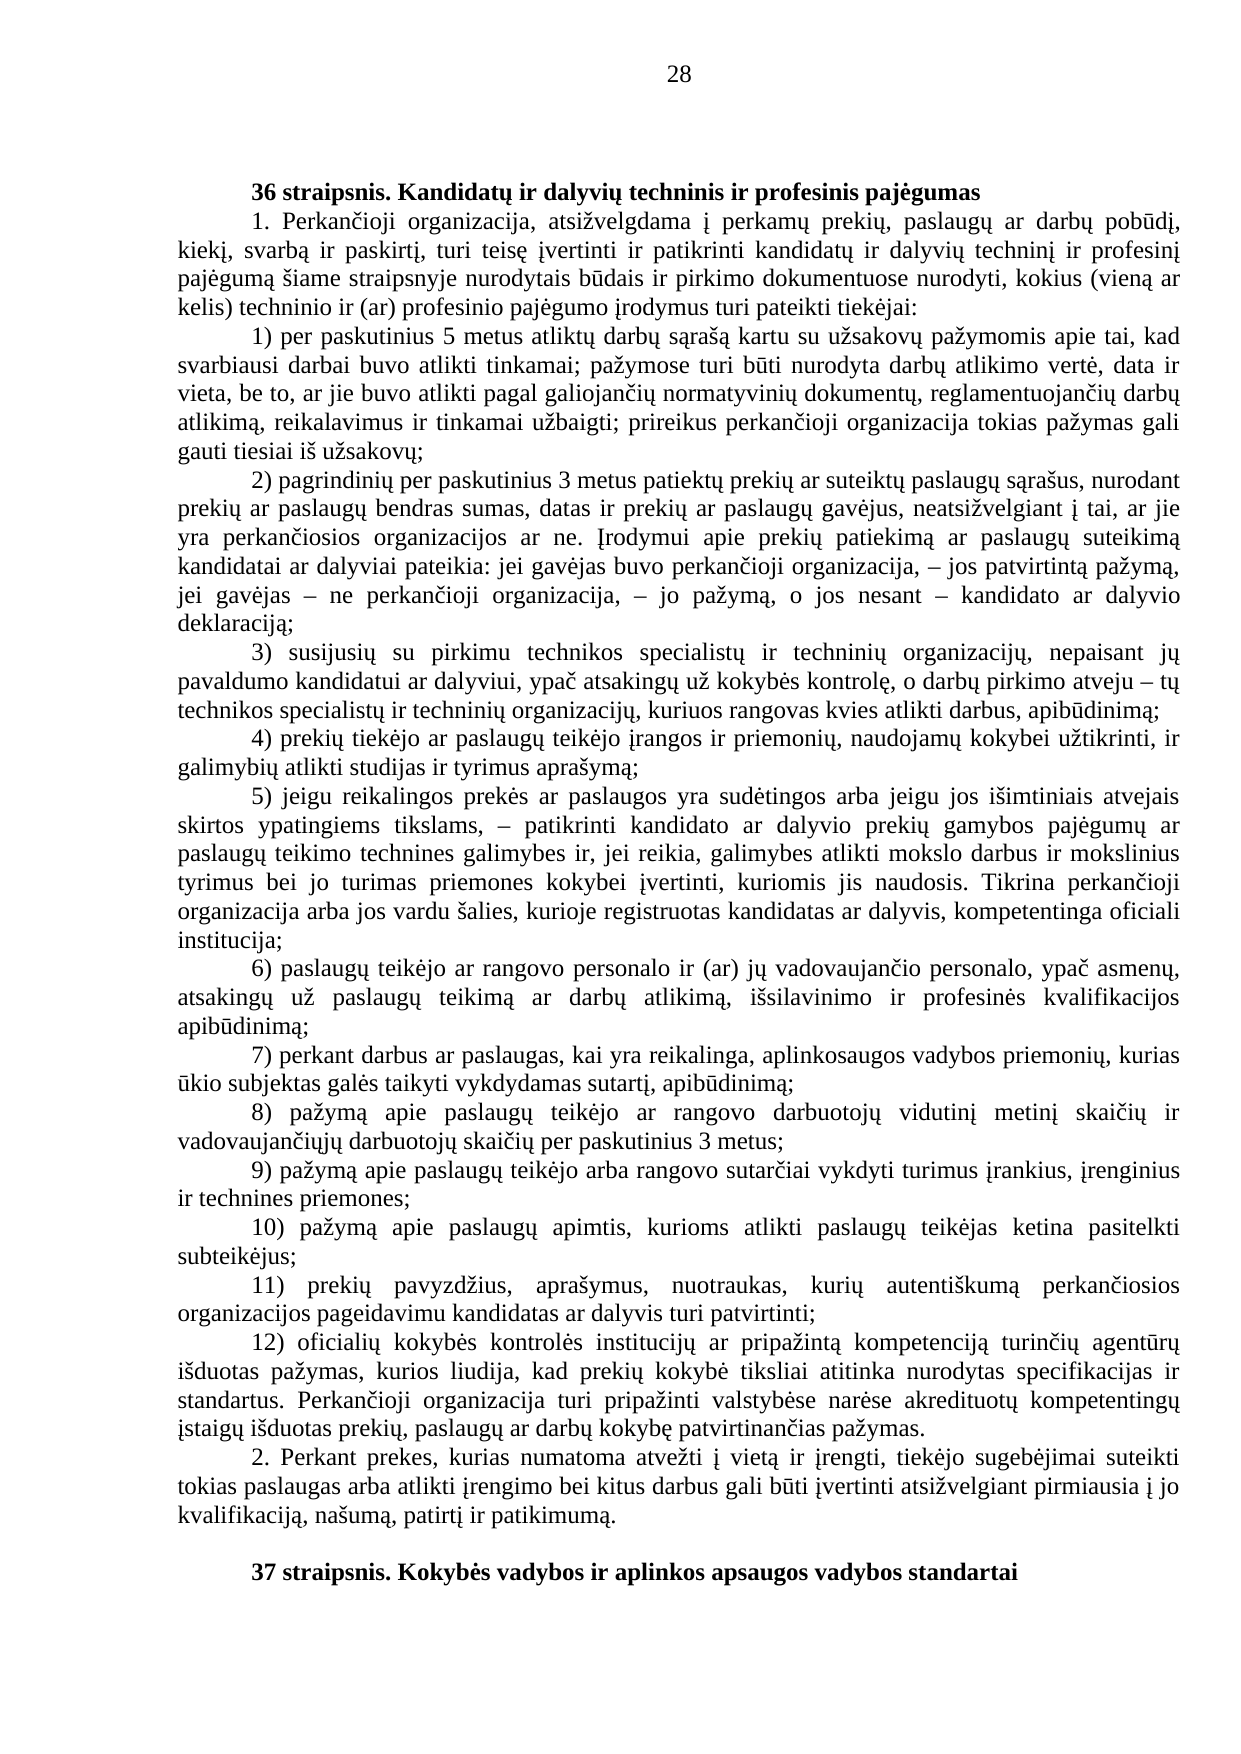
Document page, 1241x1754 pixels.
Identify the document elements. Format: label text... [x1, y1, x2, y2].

text 5) jeigu reikalingos prekės ar paslaugos yra sudėtingos arba jeigu jos išimtiniais atvejais skirtos ypatingiems tikslams, – patikrinti kandidato ar dalyvio prekių gamybos pajėgumų ar paslaugų teikimo technines galimybes ir, jei reikia, galimybes atlikti mokslo darbus ir mokslinius tyrimus bei jo turimas priemones kokybei įvertinti, kuriomis jis naudosis. Tikrina perkančioji organizacija arba jos vardu šalies, kurioje registruotas kandidatas ar dalyvis, kompetentinga oficiali institucija; [177, 781, 1181, 953]
text 12) oficialių kokybės kontrolės institucijų ar pripažintą kompetenciją turinčių agentūrų išduotas pažymas, kurios liudija, kad prekių kokybė tiksliai atitinka nurodytas specifikacijas ir standartus. Perkančioji organizacija turi pripažinti valstybėse narėse akredituotų kompetentingų įstaigų išduotas prekių, paslaugų ar darbų kokybę patvirtinančias pažymas. [177, 1327, 1181, 1442]
text 7) perkant darbus ar paslaugas, kai yra reikalinga, aplinkosaugos vadybos priemonių, kurias ūkio subjektas galės taikyti vykdydamas sutartį, apibūdinimą; [177, 1040, 1181, 1097]
text 10) pažymą apie paslaugų apimtis, kurioms atlikti paslaugų teikėjas ketina pasitelkti subteikėjus; [177, 1212, 1181, 1270]
text 2. Perkant prekes, kurias numatoma atvežti į vietą ir įrengti, tiekėjo sugebėjimai suteikti tokias paslaugas arba atlikti įrengimo bei kitus darbus gali būti įvertinti atsižvelgiant pirmiausia į jo kvalifikaciją, našumą, patirtį ir patikimumą. [177, 1442, 1181, 1528]
text 36 straipsnis. Kandidatų ir dalyvių techninis ir profesinis pajėgumas [177, 177, 1181, 206]
text 3) susijusių su pirkimu technikos specialistų ir techninių organizacijų, nepaisant jų pavaldumo kandidatui ar dalyviui, ypač atsakingų už kokybės kontrolę, o darbų pirkimo atveju – tų technikos specialistų ir techninių organizacijų, kuriuos rangovas kvies atlikti darbus, apibūdinimą; [177, 637, 1181, 723]
text 2) pagrindinių per paskutinius 3 metus patiektų prekių ar suteiktų paslaugų sąrašus, nurodant prekių ar paslaugų bendras sumas, datas ir prekių ar paslaugų gavėjus, neatsižvelgiant į tai, ar jie yra perkančiosios organizacijos ar ne. Įrodymui apie prekių patiekimą ar paslaugų suteikimą kandidatai ar dalyviai pateikia: jei gavėjas buvo perkančioji organizacija, – jos patvirtintą pažymą, jei gavėjas – ne perkančioji organizacija, – jo pažymą, o jos nesant – kandidato ar dalyvio deklaraciją; [177, 465, 1181, 637]
text 11) prekių pavyzdžius, aprašymus, nuotraukas, kurių autentiškumą perkančiosios organizacijos pageidavimu kandidatas ar dalyvis turi patvirtinti; [177, 1270, 1181, 1327]
text 8) pažymą apie paslaugų teikėjo ar rangovo darbuotojų vidutinį metinį skaičių ir vadovaujančiųjų darbuotojų skaičių per paskutinius 3 metus; [177, 1097, 1181, 1155]
text 6) paslaugų teikėjo ar rangovo personalo ir (ar) jų vadovaujančio personalo, ypač asmenų, atsakingų už paslaugų teikimą ar darbų atlikimą, išsilavinimo ir profesinės kvalifikacijos apibūdinimą; [177, 953, 1181, 1040]
text 4) prekių tiekėjo ar paslaugų teikėjo įrangos ir priemonių, naudojamų kokybei užtikrinti, ir galimybių atlikti studijas ir tyrimus aprašymą; [177, 723, 1181, 781]
text 1) per paskutinius 5 metus atliktų darbų sąrašą kartu su užsakovų pažymomis apie tai, kad svarbiausi darbai buvo atlikti tinkamai; pažymose turi būti nurodyta darbų atlikimo vertė, data ir vieta, be to, ar jie buvo atlikti pagal galiojančių normatyvinių dokumentų, reglamentuojančių darbų atlikimą, reikalavimus ir tinkamai užbaigti; prireikus perkančioji organizacija tokias pažymas gali gauti tiesiai iš užsakovų; [177, 321, 1181, 465]
text 9) pažymą apie paslaugų teikėjo arba rangovo sutarčiai vykdyti turimus įrankius, įrenginius ir technines priemones; [177, 1155, 1181, 1212]
text 1. Perkančioji organizacija, atsižvelgdama į perkamų prekių, paslaugų ar darbų pobūdį, kiekį, svarbą ir paskirtį, turi teisę įvertinti ir patikrinti kandidatų ir dalyvių techninį ir profesinį pajėgumą šiame straipsnyje nurodytais būdais ir pirkimo dokumentuose nurodyti, kokius (vieną ar kelis) techninio ir (ar) profesinio pajėgumo įrodymus turi pateikti tiekėjai: [177, 206, 1181, 321]
text 37 straipsnis. Kokybės vadybos ir aplinkos apsaugos vadybos standartai [177, 1557, 1181, 1586]
